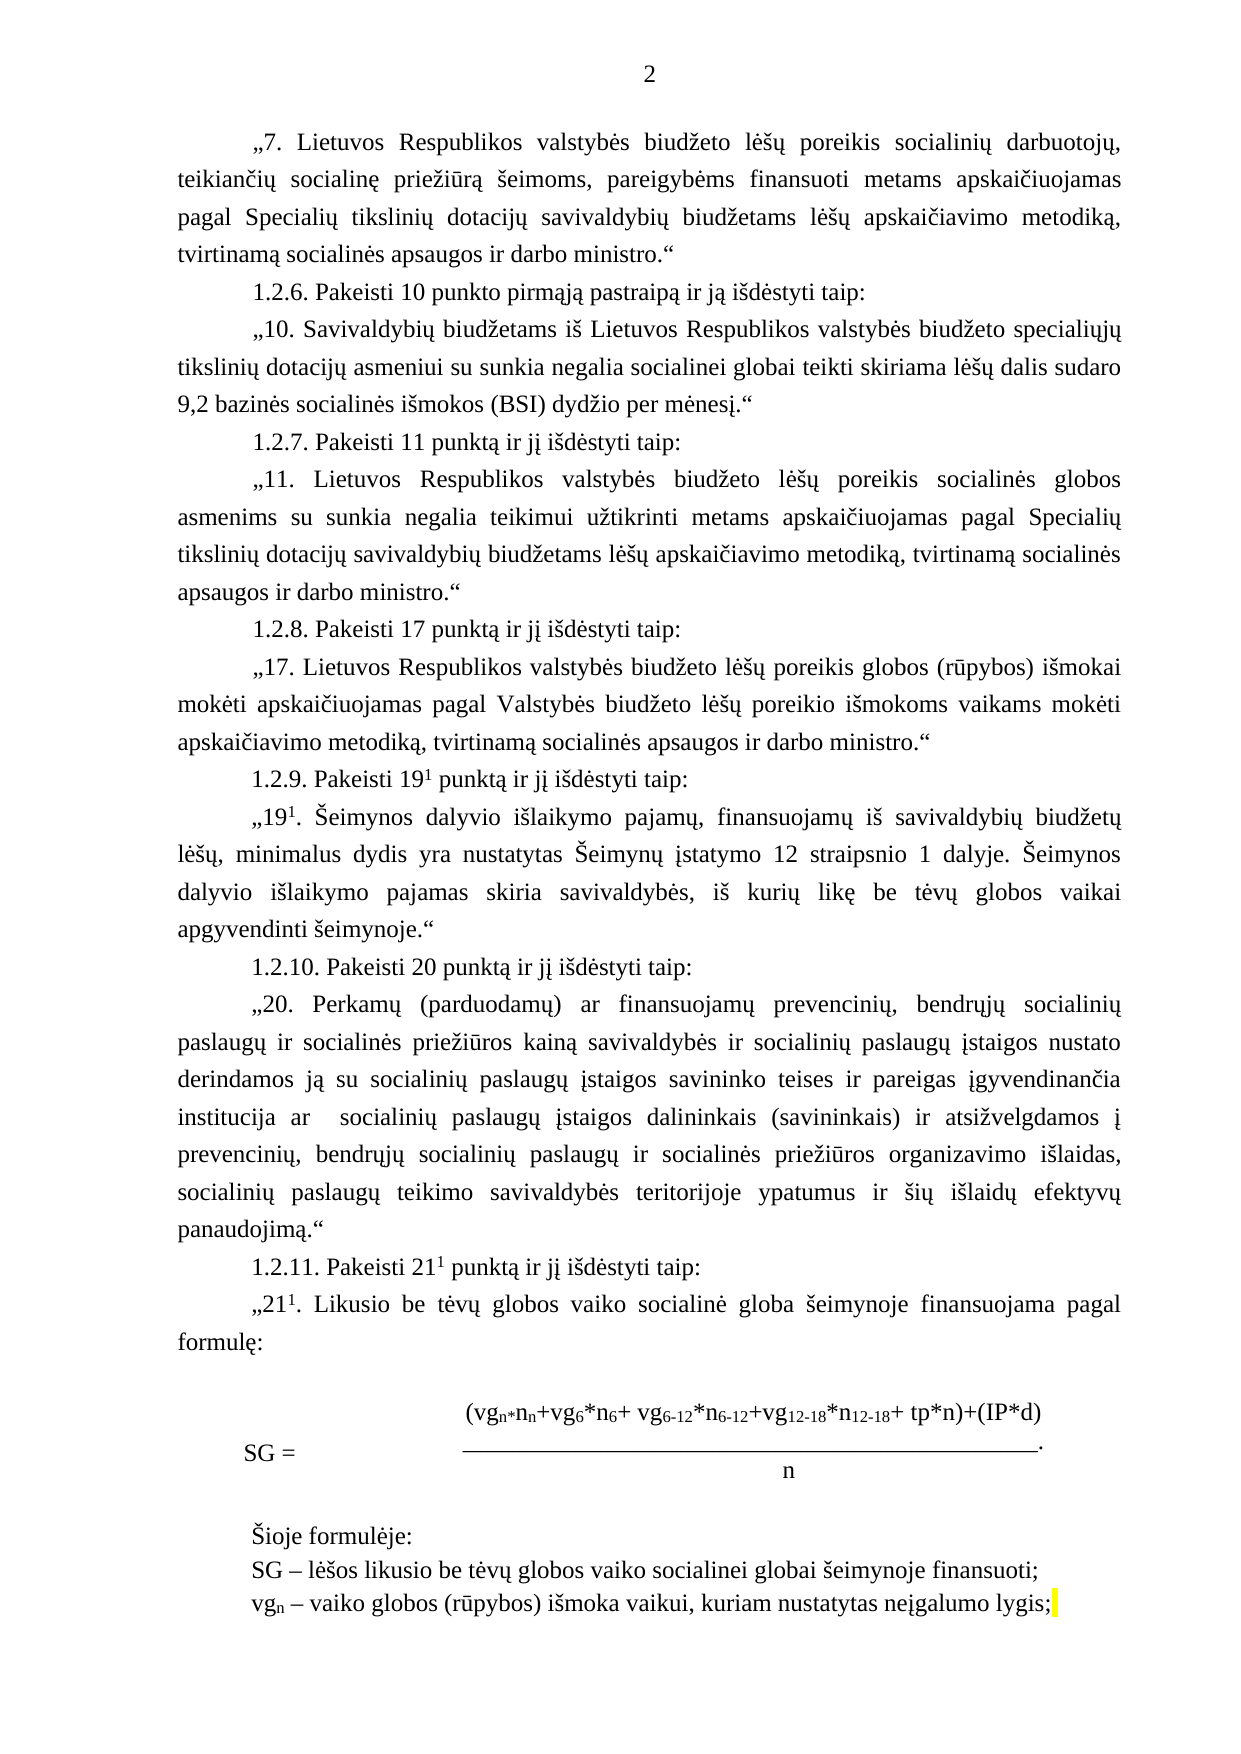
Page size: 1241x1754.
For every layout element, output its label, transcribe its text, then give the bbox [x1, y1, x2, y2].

text SG – lėšos likusio be tėvų globos vaiko socialinei globai šeimynoje finansuoti; [177, 1550, 1122, 1583]
text „211. Likusio be tėvų globos vaiko socialinė globa šeimynoje finansuojama pagal formulę: [177, 1281, 1122, 1356]
text 1.2.10. Pakeisti 20 punktą ir jį išdėstyti taip: [177, 943, 1122, 981]
text „7. Lietuvos Respublikos valstybės biudžeto lėšų poreikis socialinių darbuotojų, teikiančių socialinę priežiūrą šeimoms, pareigybėms finansuoti metams apskaičiuojamas pagal Specialių tikslinių dotacijų savivaldybių biudžetams lėšų apskaičiavimo metodiką, tvirtinamą socialinės apsaugos ir darbo ministro.“ [177, 118, 1122, 268]
text 1.2.8. Pakeisti 17 punktą ir jį išdėstyti taip: [177, 606, 1122, 643]
text 1.2.7. Pakeisti 11 punktą ir jį išdėstyti taip: [177, 418, 1122, 456]
table_header (vgn*nn+vg6*n6+ vg6-12*n6-12+vg12-18*n12-18+ tp*n)+(IP*d) ______________________________________________. n [381, 1393, 1122, 1484]
text „17. Lietuvos Respublikos valstybės biudžeto lėšų poreikis globos (rūpybos) išmokai mokėti apskaičiuojamas pagal Valstybės biudžeto lėšų poreikio išmokoms vaikams mokėti apskaičiavimo metodiką, tvirtinamą socialinės apsaugos ir darbo ministro.“ [177, 643, 1122, 756]
text „20. Perkamų (parduodamų) ar finansuojamų prevencinių, bendrųjų socialinių paslaugų ir socialinės priežiūros kainą savivaldybės ir socialinių paslaugų įstaigos nustato derindamos ją su socialinių paslaugų įstaigos savininko teises ir pareigas įgyvendinančia institucija ar socialinių paslaugų įstaigos dalininkais (savininkais) ir atsižvelgdamos į prevencinių, bendrųjų socialinių paslaugų ir socialinės priežiūros organizavimo išlaidas, socialinių paslaugų teikimo savivaldybės teritorijoje ypatumus ir šių išlaidų efektyvų panaudojimą.“ [177, 981, 1122, 1243]
text 1.2.9. Pakeisti 191 punktą ir jį išdėstyti taip: [177, 756, 1122, 793]
table_header SG = [177, 1393, 358, 1484]
text Šioje formulėje: [221, 1517, 1122, 1550]
text 1.2.11. Pakeisti 211 punktą ir jį išdėstyti taip: [177, 1243, 1122, 1281]
text „11. Lietuvos Respublikos valstybės biudžeto lėšų poreikis socialinės globos asmenims su sunkia negalia teikimui užtikrinti metams apskaičiuojamas pagal Specialių tikslinių dotacijų savivaldybių biudžetams lėšų apskaičiavimo metodiką, tvirtinamą socialinės apsaugos ir darbo ministro.“ [177, 456, 1122, 606]
text „191. Šeimynos dalyvio išlaikymo pajamų, finansuojamų iš savivaldybių biudžetų lėšų, minimalus dydis yra nustatytas Šeimynų įstatymo 12 straipsnio 1 dalyje. Šeimynos dalyvio išlaikymo pajamas skiria savivaldybės, iš kurių likę be tėvų globos vaikai apgyvendinti šeimynoje.“ [177, 793, 1122, 943]
text „10. Savivaldybių biudžetams iš Lietuvos Respublikos valstybės biudžeto specialiųjų tikslinių dotacijų asmeniui su sunkia negalia socialinei globai teikti skiriama lėšų dalis sudaro 9,2 bazinės socialinės išmokos (BSI) dydžio per mėnesį.“ [177, 306, 1122, 418]
text 1.2.6. Pakeisti 10 punkto pirmąją pastraipą ir ją išdėstyti taip: [177, 268, 1122, 306]
text vgn – vaiko globos (rūpybos) išmoka vaikui, kuriam nustatytas neįgalumo lygis; [177, 1583, 1122, 1617]
table_header [358, 1393, 381, 1484]
